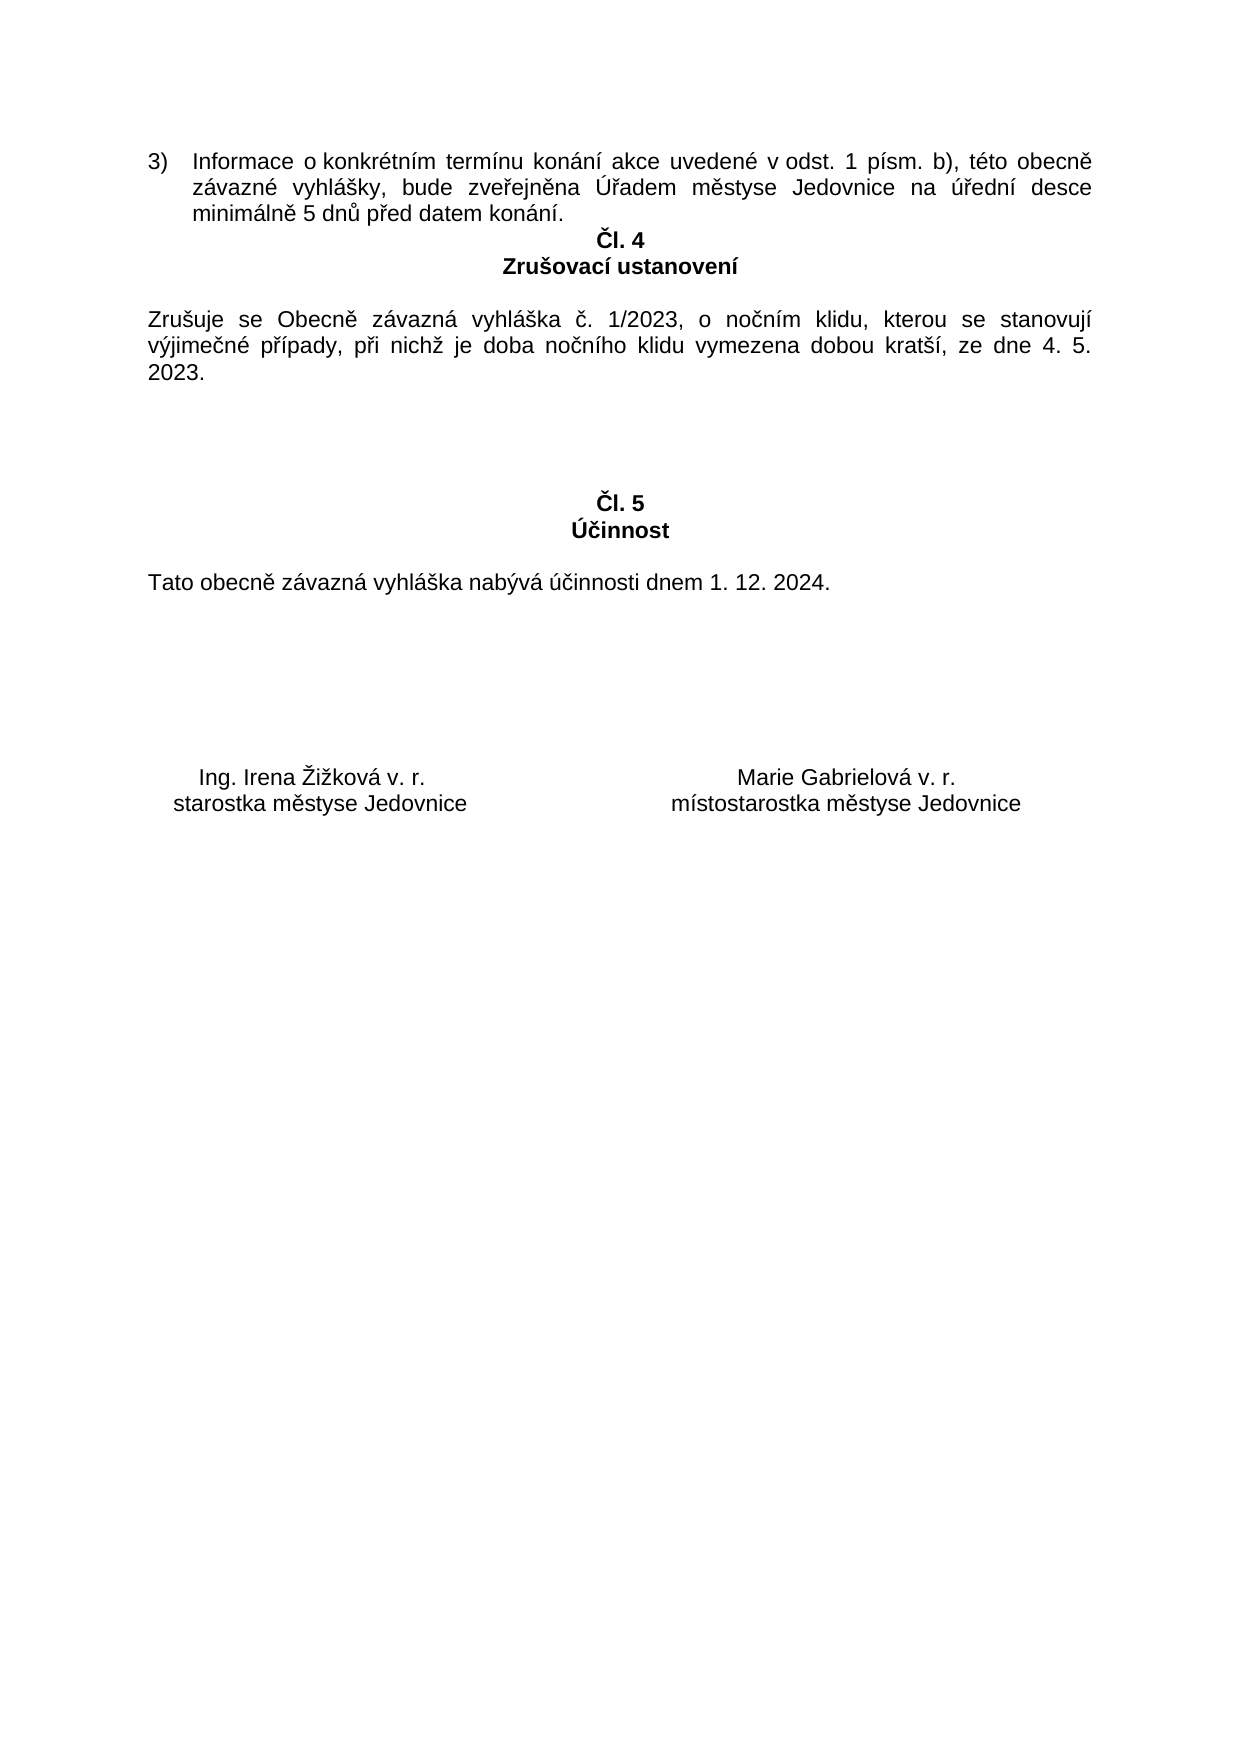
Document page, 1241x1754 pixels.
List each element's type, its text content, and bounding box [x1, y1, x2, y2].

text Zrušovací ustanovení [148, 253, 1093, 279]
text Čl. 5 [148, 490, 1093, 517]
text Ing. Irena Žižková v. r. Marie Gabrielová v. r. [148, 763, 1093, 790]
text starostka městyse Jedovnice místostarostka městyse Jedovnice [148, 790, 1093, 816]
subtitle Účinnost [148, 517, 1093, 543]
text Zrušuje se Obecně závazná vyhláška č. 1/2023, o nočním klidu, kterou se stanovují výjimečné případy, při nichž je doba nočního klidu vymezena dobou kratší, ze dne 4. 5. 2023. [148, 306, 1093, 385]
text Čl. 4 [148, 227, 1093, 253]
list Informace o konkrétním termínu konání akce uvedené v odst. 1 písm. b), této obecně závazné vyhlášky, bude zveřejněna Úřadem městyse Jedovnice na úřední desce minimálně 5 dnů před datem konání. [148, 148, 1093, 227]
text Tato obecně závazná vyhláška nabývá účinnosti dnem 1. 12. 2024. [148, 569, 1093, 596]
